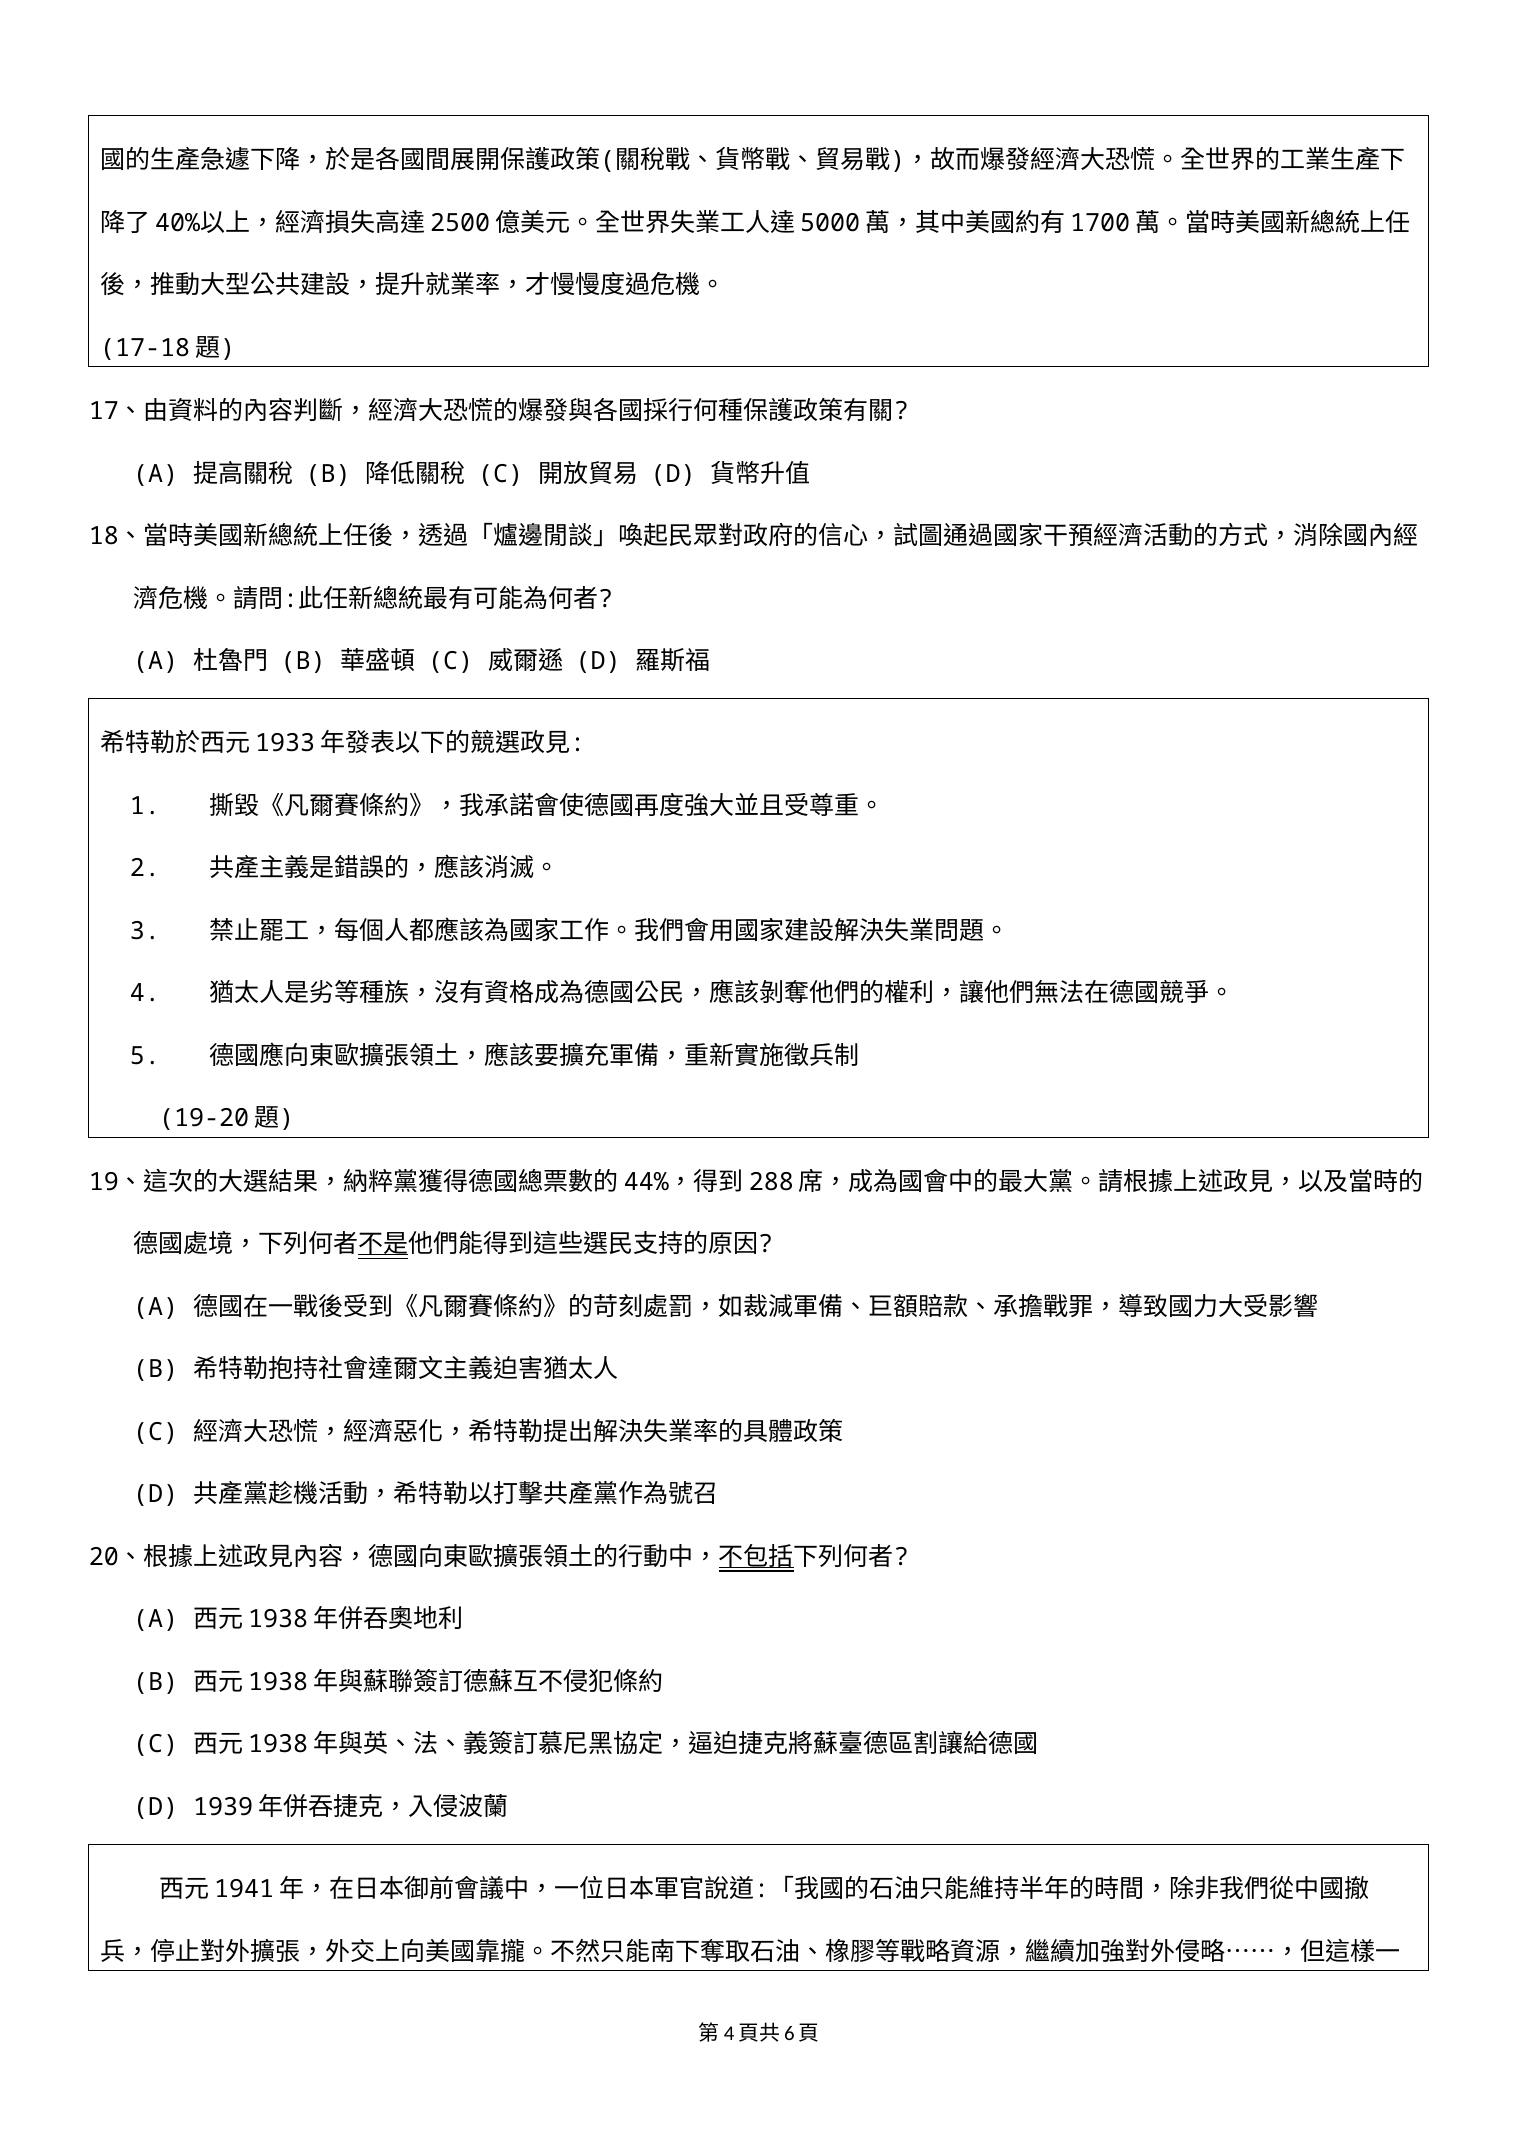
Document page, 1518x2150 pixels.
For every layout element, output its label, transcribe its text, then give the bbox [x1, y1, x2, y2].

text (A) 西元1938年併吞奧地利 [133, 1575, 1429, 1638]
table_header 西元1941年，在日本御前會議中，一位日本軍官說道:「我國的石油只能維持半年的時間，除非我們從中國撤兵，停止對外擴張，外交上向美國靠攏。不然只能南下奪取石油、橡膠等戰略資源，繼續加強對外侵略……，但這樣一 [89, 1845, 1428, 1970]
text 18、當時美國新總統上任後，透過「爐邊閒談」喚起民眾對政府的信心，試圖通過國家干預經濟活動的方式，消除國內經濟危機。請問:此任新總統最有可能為何者? [89, 492, 1429, 617]
text 20、根據上述政見內容，德國向東歐擴張領土的行動中，不包括下列何者? [89, 1513, 1429, 1575]
text (D) 1939年併吞捷克，入侵波蘭 [133, 1763, 1429, 1825]
text (D) 共產黨趁機活動，希特勒以打擊共產黨作為號召 [133, 1450, 1429, 1513]
text 19、這次的大選結果，納粹黨獲得德國總票數的44%，得到288席，成為國會中的最大黨。請根據上述政見，以及當時的德國處境，下列何者不是他們能得到這些選民支持的原因? [89, 1138, 1429, 1263]
text (A) 德國在一戰後受到《凡爾賽條約》的苛刻處罰，如裁減軍備、巨額賠款、承擔戰罪，導致國力大受影響 [133, 1263, 1429, 1325]
text (B) 希特勒抱持社會達爾文主義迫害猶太人 [133, 1325, 1429, 1388]
text (A) 提高關稅 (B) 降低關稅 (C) 開放貿易 (D) 貨幣升值 [133, 429, 1429, 492]
table_header 國的生產急遽下降，於是各國間展開保護政策(關稅戰、貨幣戰、貿易戰)，故而爆發經濟大恐慌。全世界的工業生產下降了40%以上，經濟損失高達2500億美元。全世界失業工人達5000萬，其中美國約有1700萬。當時美國新總統上任後，推動大型公共建設，提升就業率，才慢慢度過危機。 (17-18題) [89, 116, 1428, 366]
text (A) 杜魯門 (B) 華盛頓 (C) 威爾遜 (D) 羅斯福 [133, 617, 1429, 679]
text (B) 西元1938年與蘇聯簽訂德蘇互不侵犯條約 [133, 1638, 1429, 1700]
text (C) 西元1938年與英、法、義簽訂慕尼黑協定，逼迫捷克將蘇臺德區割讓給德國 [133, 1700, 1429, 1763]
text 17、由資料的內容判斷，經濟大恐慌的爆發與各國採行何種保護政策有關? [89, 367, 1429, 429]
text (C) 經濟大恐慌，經濟惡化，希特勒提出解決失業率的具體政策 [133, 1388, 1429, 1450]
table_header 希特勒於西元1933年發表以下的競選政見: 撕毀《凡爾賽條約》，我承諾會使德國再度強大並且受尊重。 共產主義是錯誤的，應該消滅。 禁止罷工，每個人都應該為國家工作。我們會用國家建設解決失業問題。 猶太人是劣等種族，沒有資格成為德國公民，應該剝奪他們的權利，讓他們無法在德國競爭。 德國應向東歐擴張領土，應該要擴充軍備，重新實施徵兵制 (19-20題) [89, 699, 1428, 1137]
